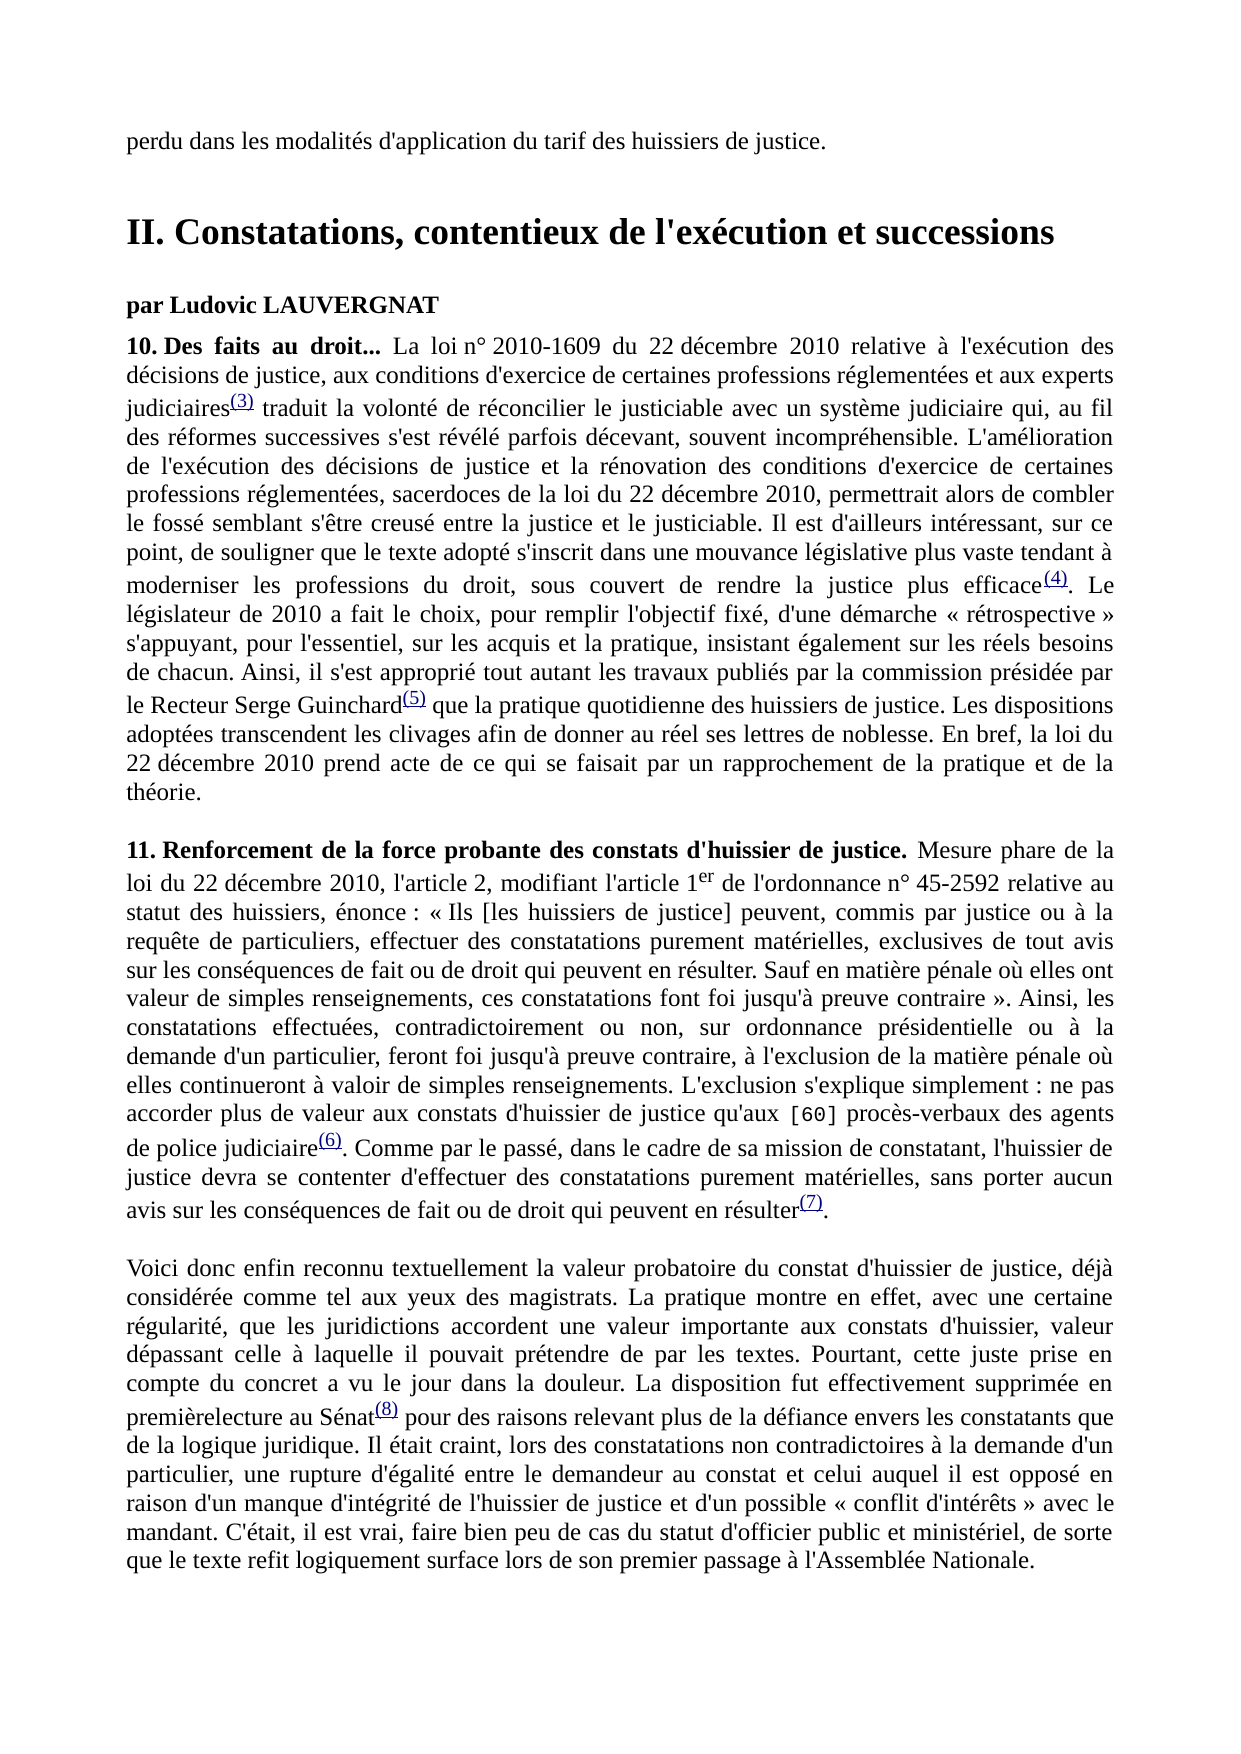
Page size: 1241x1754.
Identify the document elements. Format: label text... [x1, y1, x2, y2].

table_header perdu dans les modalités d'application du tarif des huissiers de justice. II. Constatations, contentieux de l'exécution et successions par Ludovic LAUVERGNAT 10. Des faits au droit... La loi n° 2010-1609 du 22 décembre 2010 relative à l'exécution des décisions de justice, aux conditions d'exercice de certaines professions réglementées et aux experts judiciaires(3) traduit la volonté de réconcilier le justiciable avec un système judiciaire qui, au fil des réformes successives s'est révélé parfois décevant, souvent incompréhensible. L'amélioration de l'exécution des décisions de justice et la rénovation des conditions d'exercice de certaines professions réglementées, sacerdoces de la loi du 22 décembre 2010, permettrait alors de combler le fossé semblant s'être creusé entre la justice et le justiciable. Il est d'ailleurs intéressant, sur ce point, de souligner que le texte adopté s'inscrit dans une mouvance législative plus vaste tendant à moderniser les professions du droit, sous couvert de rendre la justice plus efficace(4). Le législateur de 2010 a fait le choix, pour remplir l'objectif fixé, d'une démarche « rétrospective » s'appuyant, pour l'essentiel, sur les acquis et la pratique, insistant également sur les réels besoins de chacun. Ainsi, il s'est approprié tout autant les travaux publiés par la commission présidée par le Recteur Serge Guinchard(5) que la pratique quotidienne des huissiers de justice. Les dispositions adoptées transcendent les clivages afin de donner au réel ses lettres de noblesse. En bref, la loi du 22 décembre 2010 prend acte de ce qui se faisait par un rapprochement de la pratique et de la théorie. 11. Renforcement de la force probante des constats d'huissier de justice. Mesure phare de la loi du 22 décembre 2010, l'article 2, modifiant l'article 1er de l'ordonnance n° 45-2592 relative au statut des huissiers, énonce : « Ils [les huissiers de justice] peuvent, commis par justice ou à la requête de particuliers, effectuer des constatations purement matérielles, exclusives de tout avis sur les conséquences de fait ou de droit qui peuvent en résulter. Sauf en matière pénale où elles ont valeur de simples renseignements, ces constatations font foi jusqu'à preuve contraire ». Ainsi, les constatations effectuées, contradictoirement ou non, sur ordonnance présidentielle ou à la demande d'un particulier, feront foi jusqu'à preuve contraire, à l'exclusion de la matière pénale où elles continueront à valoir de simples renseignements. L'exclusion s'explique simplement : ne pas accorder plus de valeur aux constats d'huissier de justice qu'aux [60] procès-verbaux des agents de police judiciaire(6). Comme par le passé, dans le cadre de sa mission de constatant, l'huissier de justice devra se contenter d'effectuer des constatations purement matérielles, sans porter aucun avis sur les conséquences de fait ou de droit qui peuvent en résulter(7). Voici donc enfin reconnu textuellement la valeur probatoire du constat d'huissier de justice, déjà considérée comme tel aux yeux des magistrats. La pratique montre en effet, avec une certaine régularité, que les juridictions accordent une valeur importante aux constats d'huissier, valeur dépassant celle à laquelle il pouvait prétendre de par les textes. Pourtant, cette juste prise en compte du concret a vu le jour dans la douleur. La disposition fut effectivement supprimée en premièrelecture au Sénat(8) pour des raisons relevant plus de la défiance envers les constatants que de la logique juridique. Il était craint, lors des constatations non contradictoires à la demande d'un particulier, une rupture d'égalité entre le demandeur au constat et celui auquel il est opposé en raison d'un manque d'intégrité de l'huissier de justice et d'un possible « conflit d'intérêts » avec le mandant. C'était, il est vrai, faire bien peu de cas du statut d'officier public et ministériel, de sorte que le texte refit logiquement surface lors de son premier passage à l'Assemblée Nationale. [118, 118, 1122, 1612]
